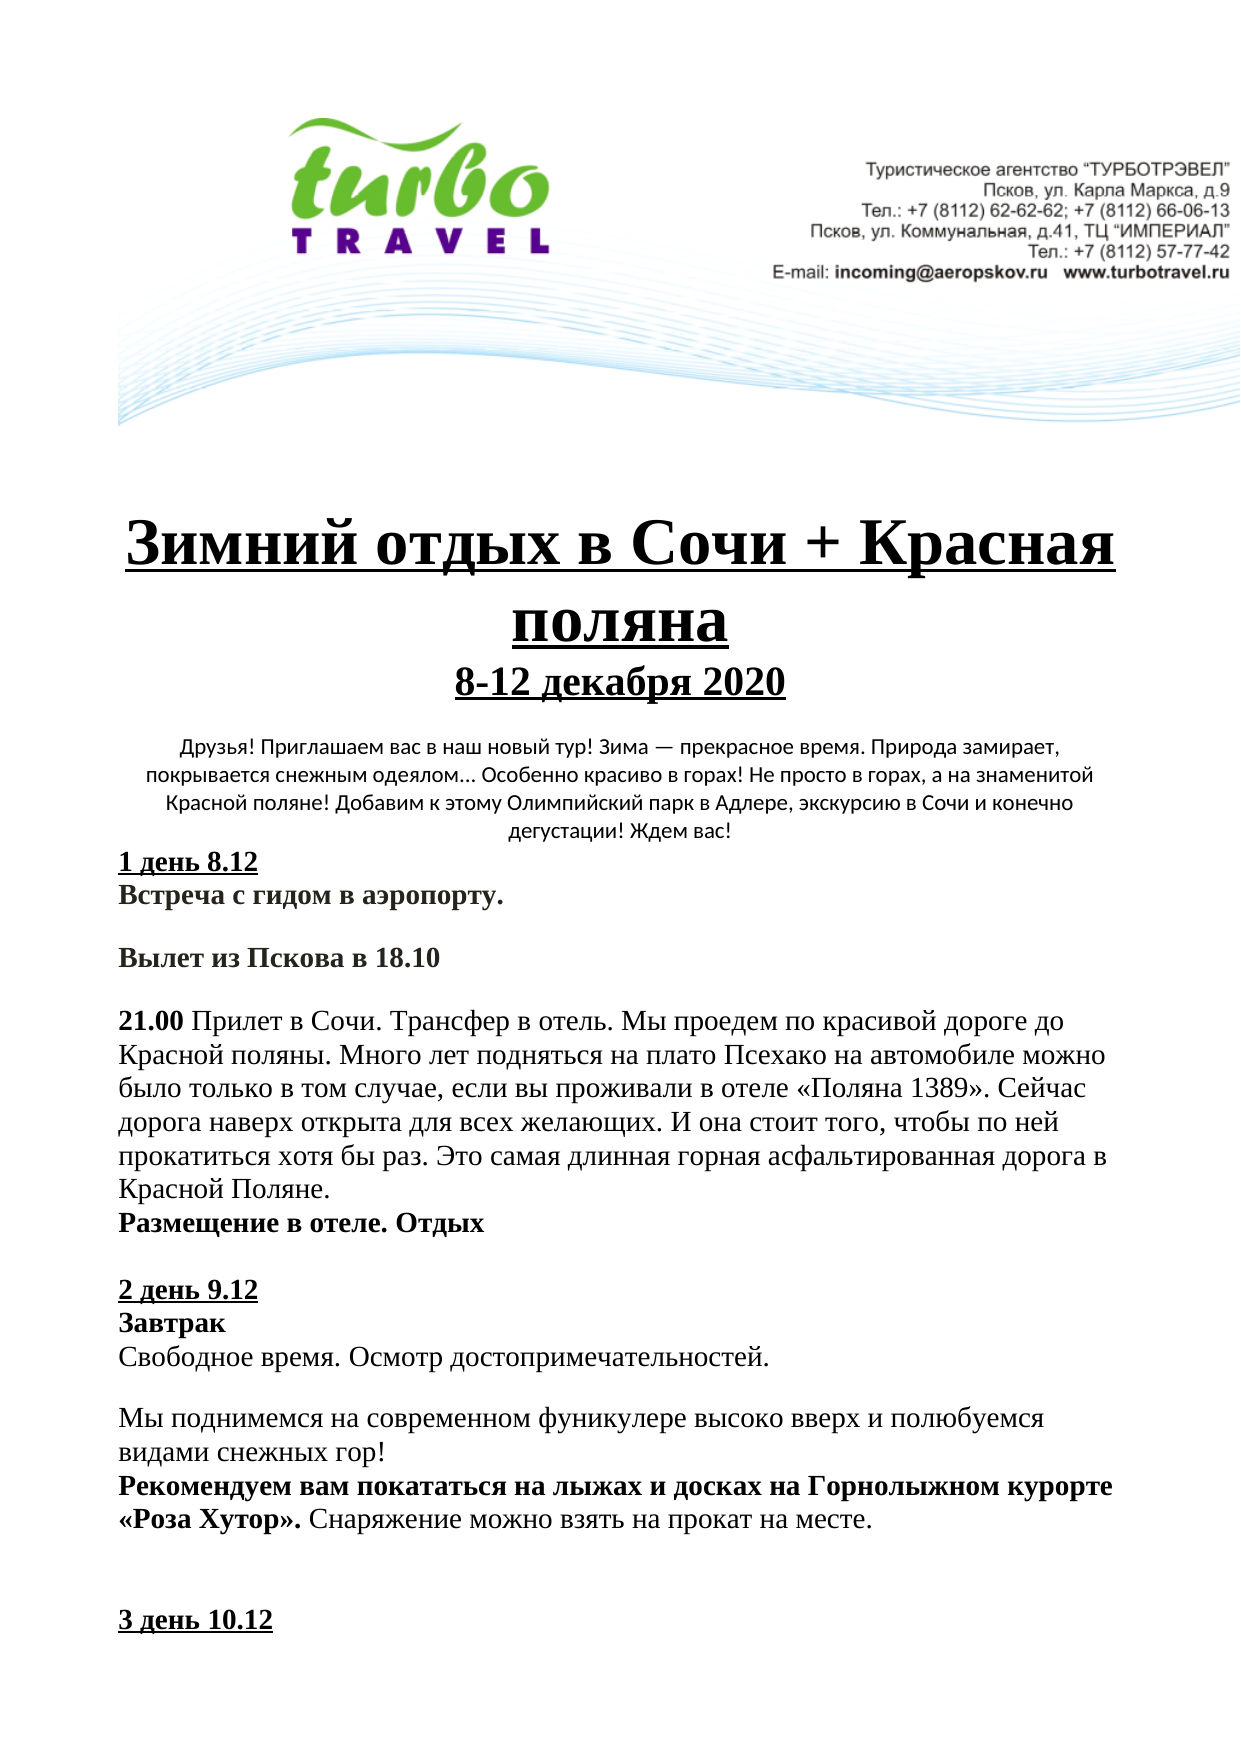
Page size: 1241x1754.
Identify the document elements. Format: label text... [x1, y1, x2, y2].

text Зимний отдых в Сочи + Красная поляна [118, 503, 1122, 656]
text Размещение в отеле. Отдых [118, 1205, 1122, 1238]
text Свободное время. Осмотр достопримечательностей. [118, 1339, 1122, 1401]
text 21.00 Прилет в Сочи. Трансфер в отель. Мы проедем по красивой дороге до Красной поляны. Много лет подняться на плато Псехако на автомобиле можно было только в том случае, если вы проживали в отеле «Поляна 1389». Сейчас дорога наверх открыта для всех желающих. И она стоит того, чтобы по ней прокатиться хотя бы раз. Это самая длинная горная асфальтированная дорога в Красной Поляне. [118, 1003, 1122, 1205]
text 1 день 8.12 [118, 844, 1122, 877]
text 2 день 9.12 [118, 1272, 1122, 1305]
text Завтрак [118, 1305, 1122, 1339]
text Вылет из Пскова в 18.10 [118, 941, 1122, 974]
text 8-12 декабря 2020 [118, 656, 1122, 704]
text Встреча с гидом в аэропорту. [118, 877, 1122, 911]
text 3 день 10.12 [118, 1602, 1122, 1635]
text Друзья! Приглашаем вас в наш новый тур! Зима — прекрасное время. Природа замирает, покрывается снежным одеялом... Особенно красиво в горах! Не просто в горах, а на знаменитой Красной поляне! Добавим к этому Олимпийский парк в Адлере, экскурсию в Сочи и конечно дегустации! Ждем вас! [118, 732, 1122, 844]
text Мы поднимемся на современном фуникулере высоко вверх и полюбуемся видами снежных гор! [118, 1401, 1122, 1468]
text Рекомендуем вам покататься на лыжах и досках на Горнолыжном курорте «Роза Хутор». Снаряжение можно взять на прокат на месте. [118, 1468, 1122, 1535]
